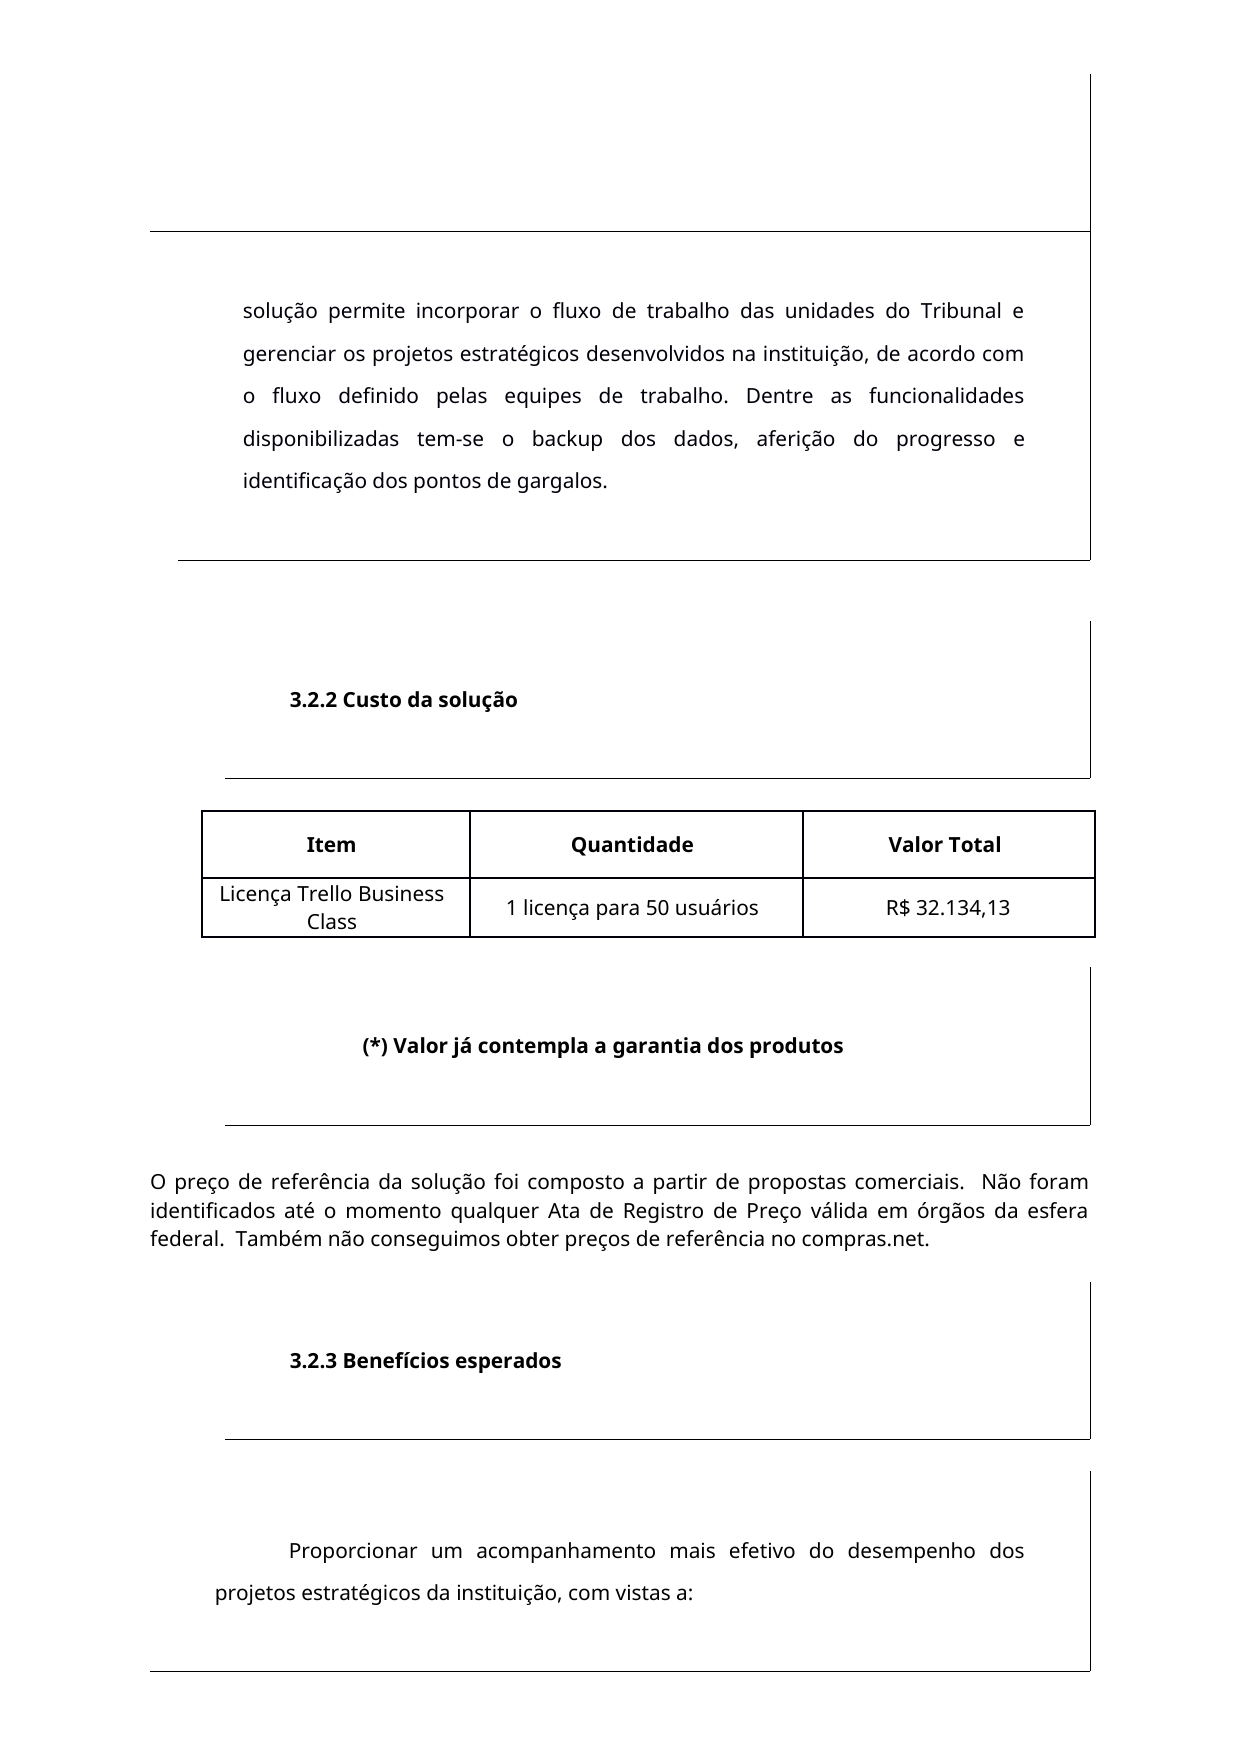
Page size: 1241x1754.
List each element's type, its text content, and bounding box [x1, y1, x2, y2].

text solução permite incorporar o fluxo de trabalho das unidades do Tribunal e gerenciar os projetos estratégicos desenvolvidos na instituição, de acordo com o fluxo definido pelas equipes de trabalho. Dentre as funcionalidades disponibilizadas tem-se o backup dos dados, aferição do progresso e identificação dos pontos de gargalos. [178, 232, 1090, 560]
text 3.2.2 Custo da solução [225, 621, 1090, 778]
table_cell 1 licença para 50 usuários [471, 879, 802, 936]
table_header Quantidade [471, 812, 802, 877]
text Proporcionar um acompanhamento mais efetivo do desempenho dos projetos estratégicos da instituição, com vistas a: [150, 1471, 1090, 1671]
table_header Valor Total [804, 812, 1094, 877]
text (*) Valor já contempla a garantia dos produtos [225, 967, 1090, 1125]
table_header Item [203, 812, 469, 877]
table_cell Licença Trello Business Class [203, 879, 469, 936]
text O preço de referência da solução foi composto a partir de propostas comerciais. Não foram identificados até o momento qualquer Ata de Registro de Preço válida em órgãos da esfera federal. Também não conseguimos obter preços de referência no compras.net. [150, 1167, 1090, 1253]
text 3.2.3 Benefícios esperados [225, 1282, 1090, 1439]
table_cell R$ 32.134,13 [804, 879, 1094, 936]
